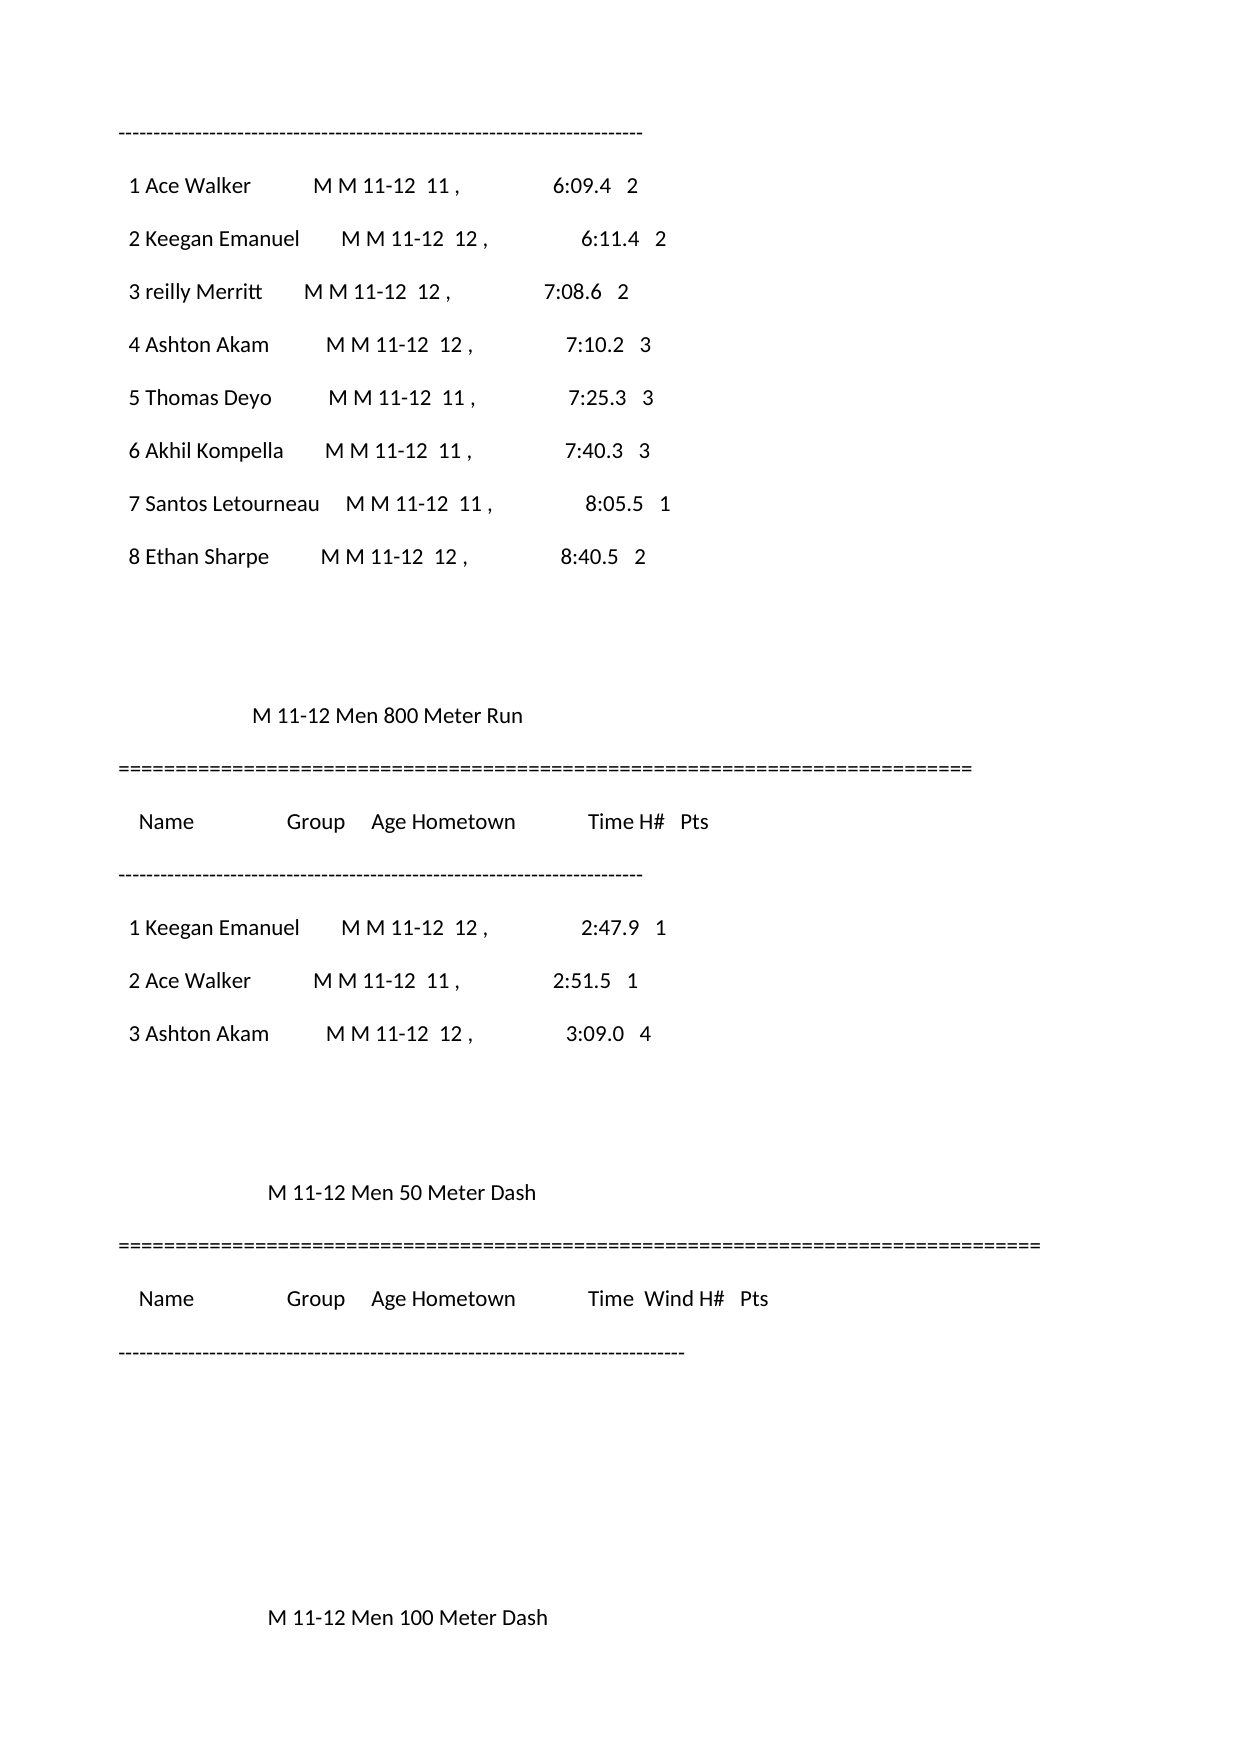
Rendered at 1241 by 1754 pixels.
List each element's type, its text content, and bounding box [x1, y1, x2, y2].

text 1 Ace Walker M M 11-12 11 , 6:09.4 2 [118, 171, 1122, 199]
text 4 Ashton Akam M M 11-12 12 , 7:10.2 3 [118, 330, 1122, 358]
text 7 Santos Letourneau M M 11-12 11 , 8:05.5 1 [118, 489, 1122, 517]
text M 11-12 Men 50 Meter Dash [118, 1178, 1122, 1207]
text --------------------------------------------------------------------------------- [118, 1338, 1122, 1366]
text 2 Ace Walker M M 11-12 11 , 2:51.5 1 [118, 966, 1122, 994]
text --------------------------------------------------------------------------- [118, 860, 1122, 888]
text 8 Ethan Sharpe M M 11-12 12 , 8:40.5 2 [118, 542, 1122, 570]
text 1 Keegan Emanuel M M 11-12 12 , 2:47.9 1 [118, 913, 1122, 941]
text 3 reilly Merritt M M 11-12 12 , 7:08.6 2 [118, 277, 1122, 305]
text Name Group Age Hometown Time H# Pts [118, 807, 1122, 835]
text 2 Keegan Emanuel M M 11-12 12 , 6:11.4 2 [118, 224, 1122, 252]
text 3 Ashton Akam M M 11-12 12 , 3:09.0 4 [118, 1019, 1122, 1047]
text 6 Akhil Kompella M M 11-12 11 , 7:40.3 3 [118, 436, 1122, 464]
text M 11-12 Men 800 Meter Run [118, 701, 1122, 729]
text --------------------------------------------------------------------------- [118, 118, 1122, 146]
text =========================================================================== [118, 754, 1122, 782]
text M 11-12 Men 100 Meter Dash [118, 1603, 1122, 1631]
text Name Group Age Hometown Time Wind H# Pts [118, 1284, 1122, 1313]
text 5 Thomas Deyo M M 11-12 11 , 7:25.3 3 [118, 383, 1122, 411]
text ================================================================================= [118, 1232, 1122, 1259]
